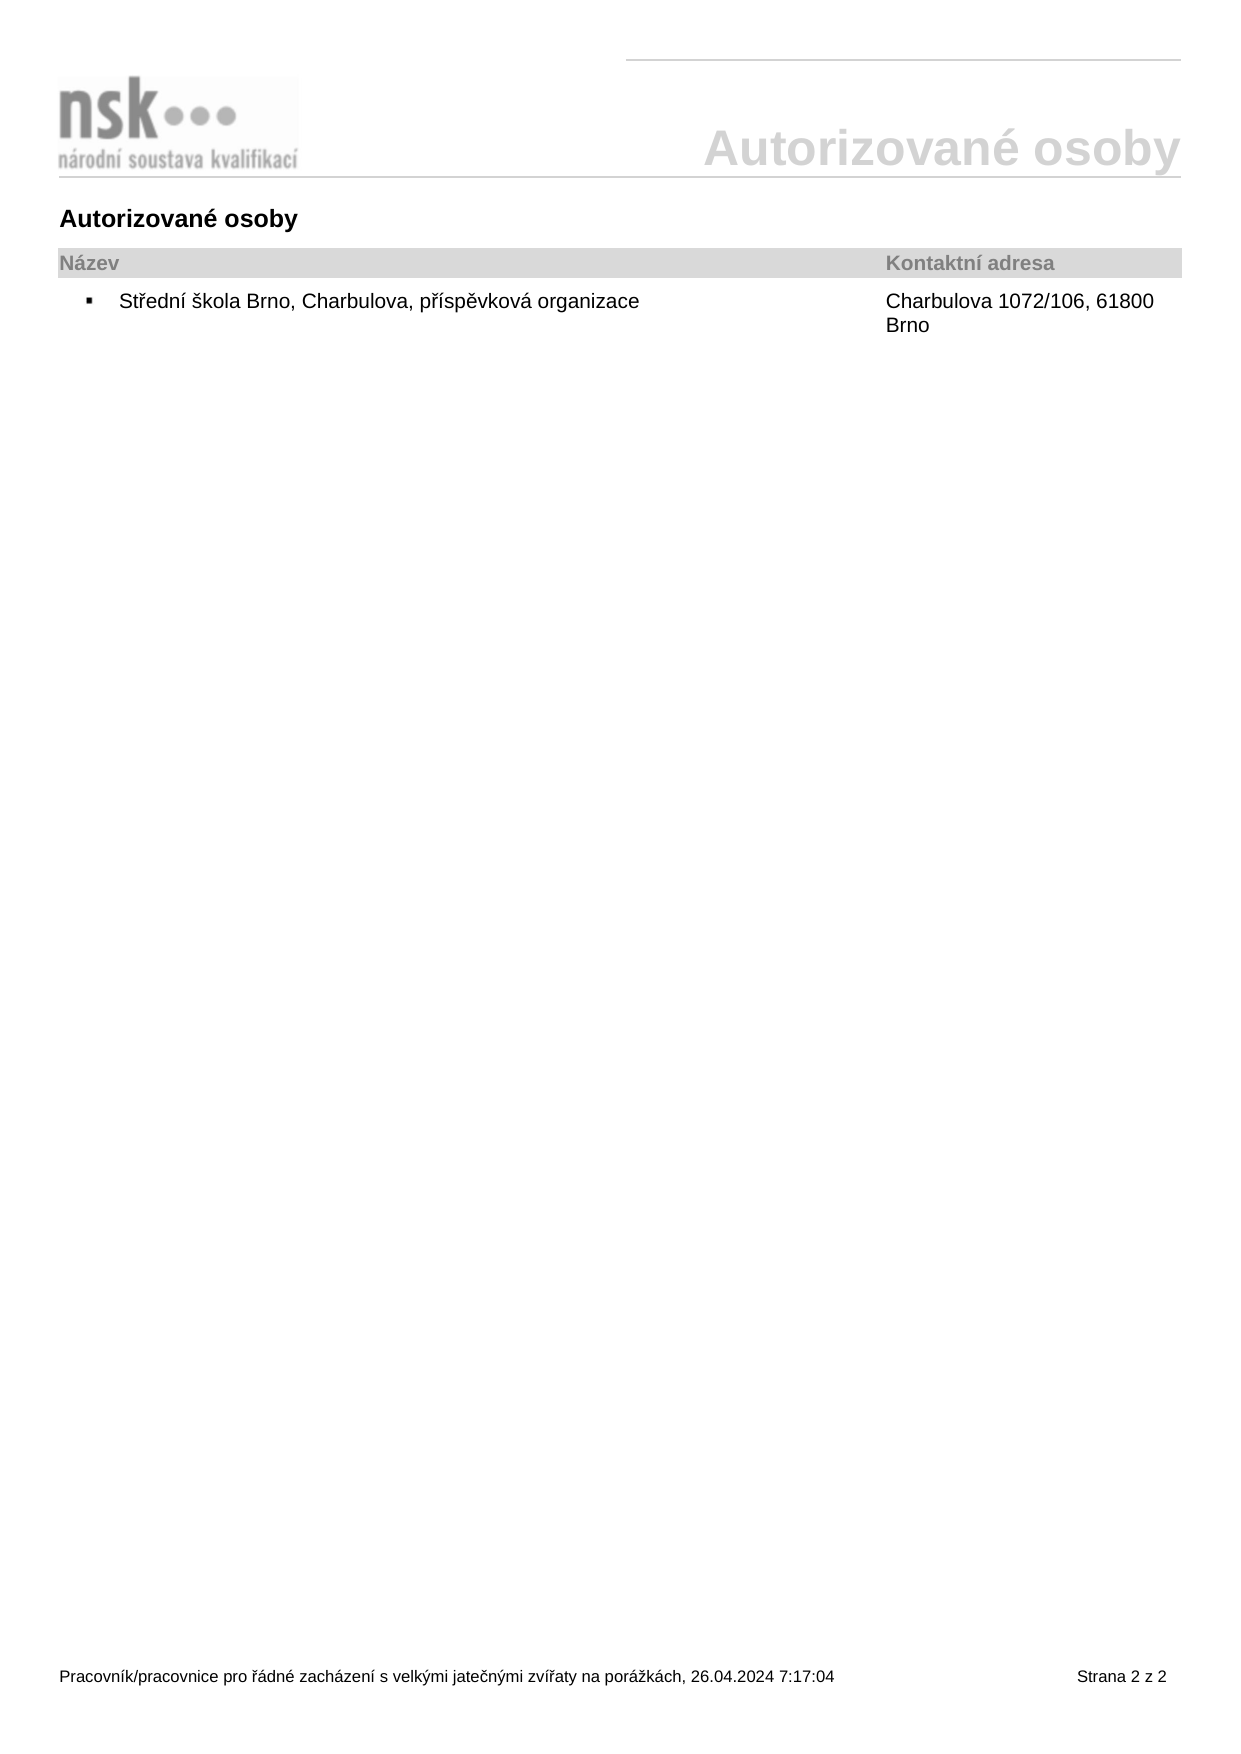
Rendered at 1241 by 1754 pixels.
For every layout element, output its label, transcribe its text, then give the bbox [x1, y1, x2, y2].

table_cell [59, 637, 119, 937]
table_cell [119, 1237, 481, 1448]
table_cell [1167, 194, 1181, 200]
table_cell [860, 1237, 886, 1448]
table_cell [119, 337, 481, 637]
table_cell [481, 637, 617, 937]
table_cell [886, 278, 1167, 289]
table_cell [119, 937, 481, 1237]
table_cell [481, 337, 617, 637]
table_cell [618, 937, 626, 1237]
table_cell Charbulova 1072/106, 61800 Brno [886, 289, 1181, 337]
table_cell [481, 1237, 617, 1448]
table_cell [59, 1237, 119, 1448]
table_cell [618, 337, 626, 637]
table_cell Strana 2 z 2 [860, 1658, 1167, 1694]
table_cell [1167, 236, 1181, 248]
table_cell Autorizované osoby [626, 61, 1181, 176]
table_cell [860, 1448, 886, 1658]
table_cell [1167, 1658, 1181, 1694]
table_cell [626, 278, 860, 289]
table_cell [618, 236, 626, 248]
table_cell [481, 278, 617, 289]
table_cell [886, 194, 1167, 200]
table_cell [481, 171, 617, 176]
table_cell [1167, 1237, 1181, 1448]
table_cell [618, 278, 626, 289]
table_cell [1167, 937, 1181, 1237]
table_cell [860, 194, 886, 200]
table_cell [1167, 337, 1181, 637]
table_cell [119, 1448, 481, 1658]
table_cell [59, 278, 119, 288]
table_cell [626, 1448, 860, 1658]
table_cell [618, 637, 626, 937]
table_cell [59, 337, 119, 637]
table_cell [618, 1237, 626, 1448]
table_cell [119, 278, 481, 289]
table_cell [886, 1448, 1167, 1658]
table_cell [119, 171, 481, 176]
table_cell [860, 278, 886, 289]
picture [59, 288, 119, 313]
table_cell [860, 337, 886, 637]
table_cell Kontaktní adresa [886, 250, 1180, 277]
table_cell [481, 1448, 617, 1658]
table_cell Střední škola Brno, Charbulova, příspěvková organizace [119, 289, 886, 314]
table_cell [626, 314, 860, 337]
table_cell [119, 194, 481, 200]
table_cell [860, 637, 886, 937]
table_cell [618, 170, 626, 176]
table_cell [626, 937, 860, 1237]
table_cell [1167, 1448, 1181, 1658]
table_cell [59, 314, 119, 337]
table_cell [626, 1237, 860, 1448]
table_cell [481, 236, 617, 248]
table_cell [59, 171, 119, 176]
table_cell [619, 59, 626, 170]
table_cell [886, 937, 1167, 1237]
table_cell [618, 314, 626, 337]
table_cell [886, 637, 1167, 937]
table_cell [59, 194, 119, 200]
table_cell [626, 236, 860, 248]
table_cell [119, 314, 481, 337]
table_cell [119, 236, 481, 248]
table_cell [886, 337, 1167, 637]
table_cell [59, 236, 119, 248]
table_cell [59, 1448, 119, 1658]
table_cell [886, 236, 1167, 248]
table_cell [618, 194, 626, 200]
table_cell [1167, 637, 1181, 937]
table_cell [860, 236, 886, 248]
table_cell [59, 178, 1181, 194]
table_cell [119, 637, 481, 937]
table_cell Autorizované osoby [59, 200, 1181, 236]
table_cell [886, 1237, 1167, 1448]
table_cell [481, 194, 617, 200]
table_cell [481, 314, 617, 337]
table_cell [626, 337, 860, 637]
table_cell [626, 194, 860, 200]
table_cell Pracovník/pracovnice pro řádné zacházení s velkými jatečnými zvířaty na porážkách, 26.04.2024 7:17:04 [59, 1658, 860, 1694]
table_cell [1167, 278, 1181, 289]
picture [57, 59, 619, 171]
table_cell [59, 937, 119, 1237]
table_cell [860, 937, 886, 1237]
table_cell [860, 314, 886, 337]
table_cell [618, 1448, 626, 1658]
table_cell Název [60, 250, 885, 277]
table_cell [481, 937, 617, 1237]
table_cell [626, 637, 860, 937]
